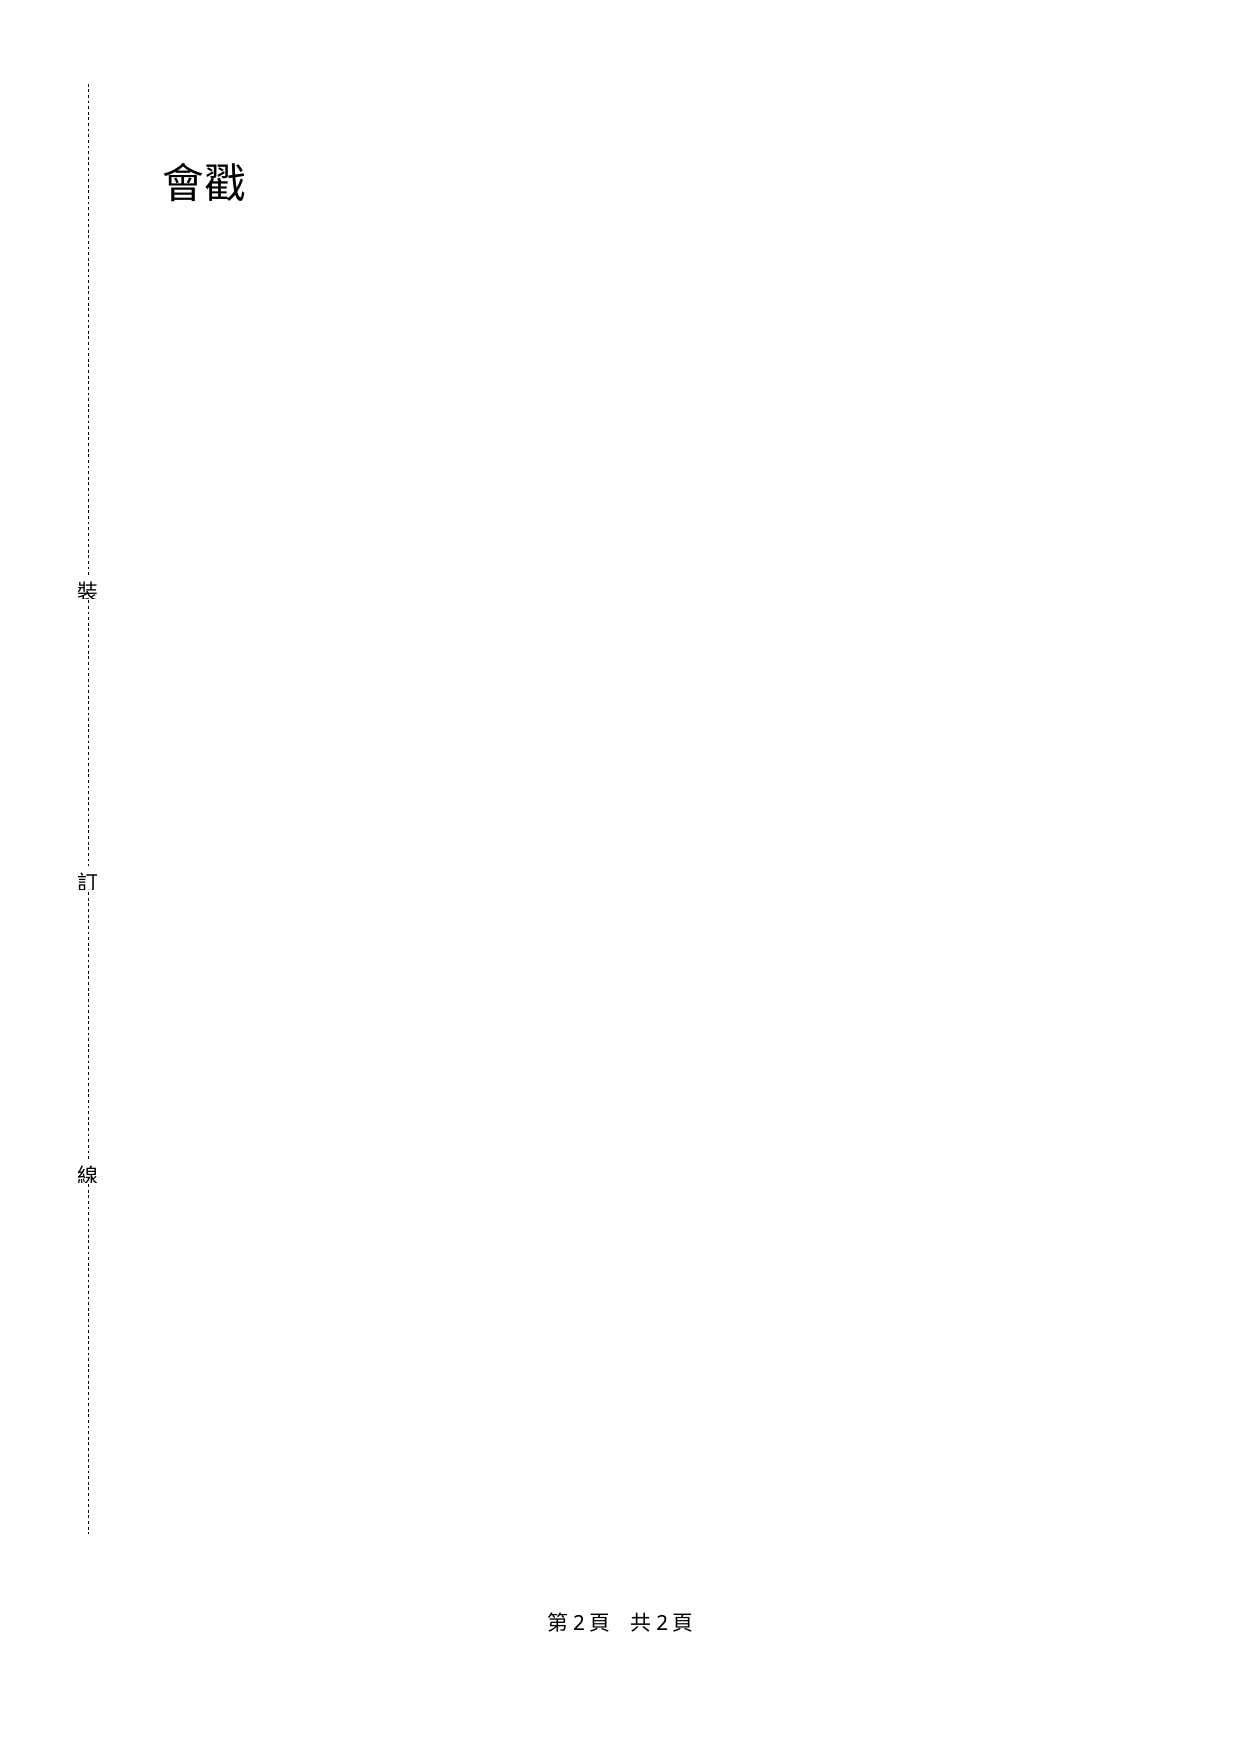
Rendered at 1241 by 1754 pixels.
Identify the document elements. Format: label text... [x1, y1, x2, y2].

text 會戳 [163, 150, 258, 210]
